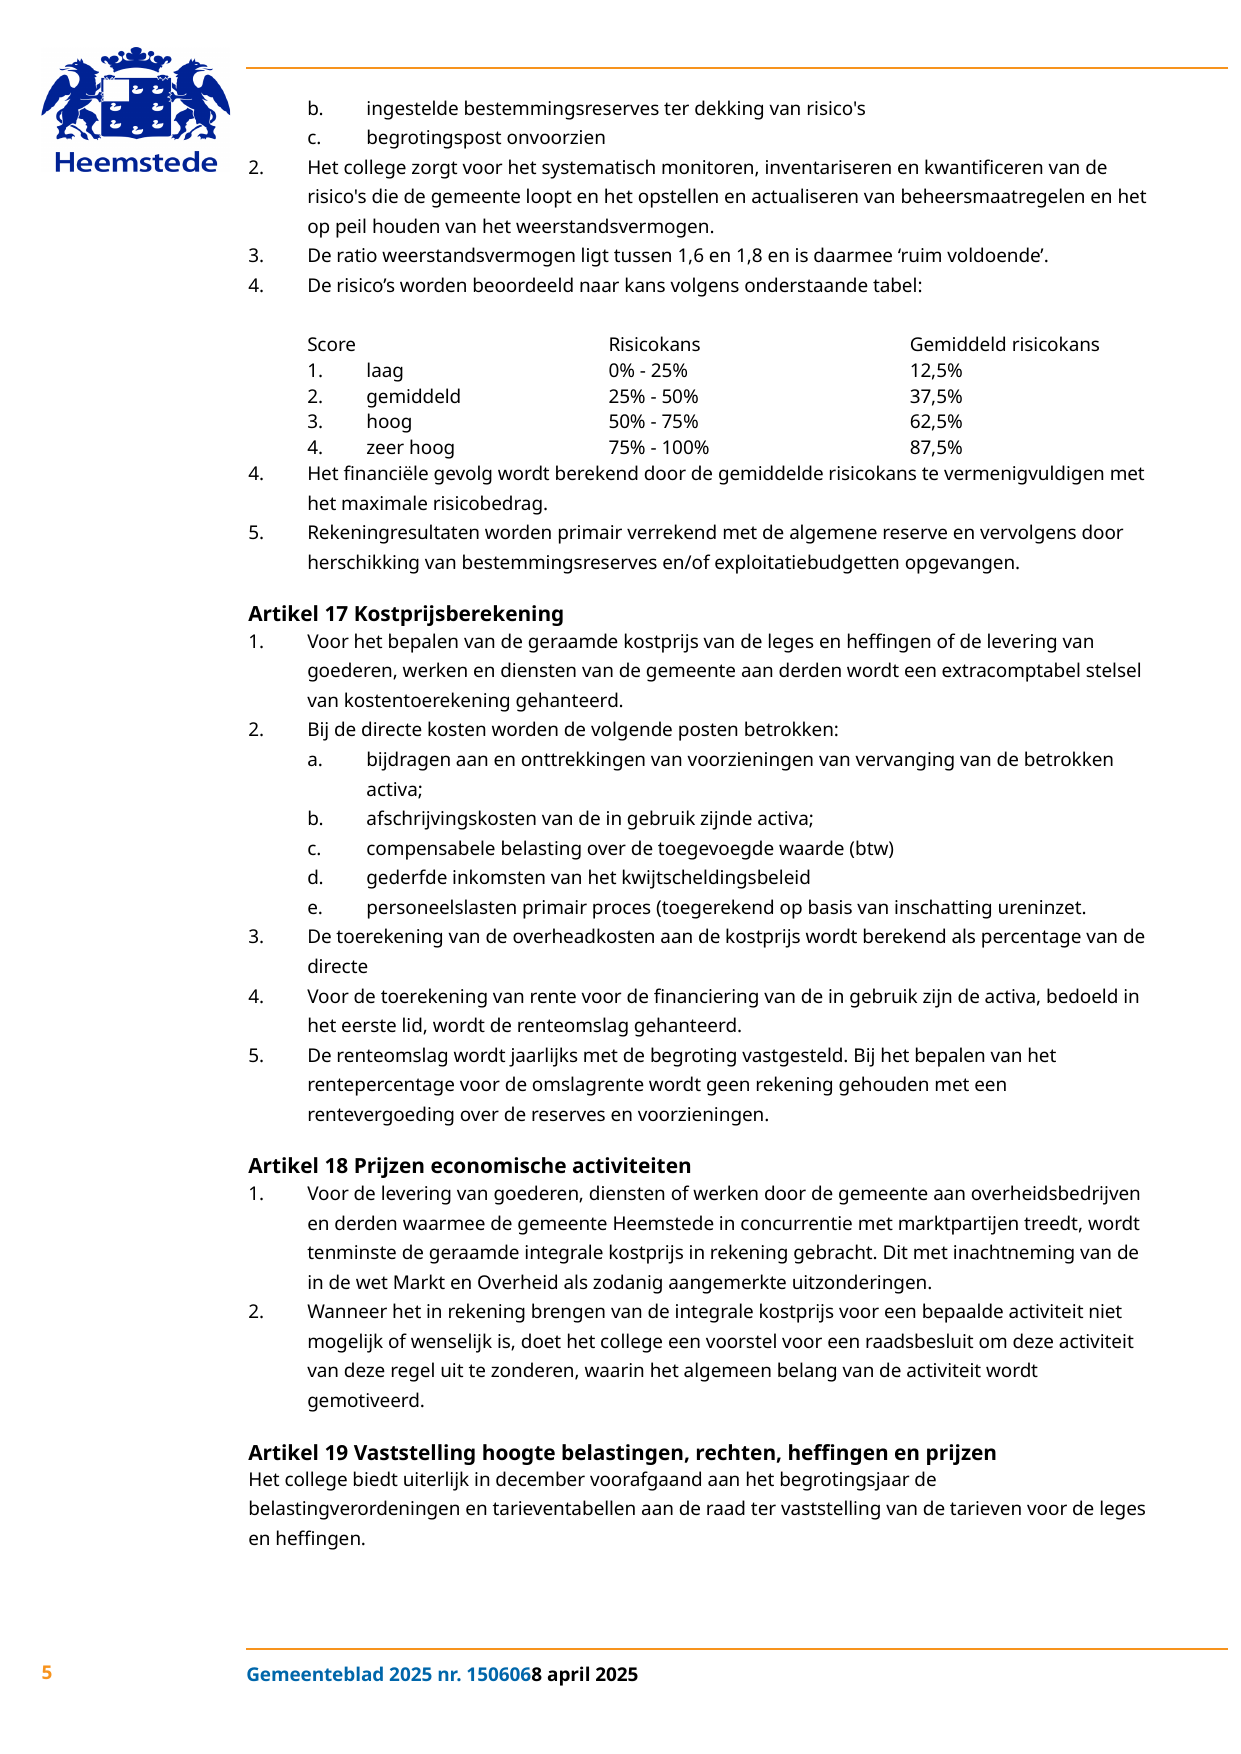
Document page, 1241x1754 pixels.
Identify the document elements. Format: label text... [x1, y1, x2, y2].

list gederfde inkomsten van het kwijtscheldingsbeleid [307, 864, 1152, 890]
list De toerekening van de overheadkosten aan de kostprijs wordt berekend als percentage van de directe [248, 924, 1152, 979]
list compensabele belasting over de toegevoegde waarde (btw) [307, 835, 1152, 861]
table_cell 87,5% [910, 435, 1211, 460]
list Bij de directe kosten worden de volgende posten betrokken: [248, 717, 1152, 742]
table_cell 37,5% [910, 383, 1211, 409]
list personeelslasten primair proces (toegerekend op basis van inschatting ureninzet. [307, 894, 1152, 920]
list Het financiële gevolg wordt berekend door de gemiddelde risicokans te vermenigvuldigen met het maximale risicobedrag. [248, 460, 1152, 516]
list Voor de toerekening van rente voor de financiering van de in gebruik zijn de activa, bedoeld in het eerste lid, wordt de renteomslag gehanteerd. [248, 983, 1152, 1038]
text Artikel 19 Vaststelling hoogte belastingen, rechten, heffingen en prijzen [248, 1438, 1152, 1466]
text Artikel 17 Kostprijsberekening [248, 599, 1152, 628]
list bijdragen aan en onttrekkingen van voorzieningen van vervanging van de betrokken activa; [307, 746, 1152, 802]
list Wanneer het in rekening brengen van de integrale kostprijs voor een bepaalde activiteit niet mogelijk of wenselijk is, doet het college een voorstel voor een raadsbesluit om deze activiteit van deze regel uit te zonderen, waarin het algemeen belang van de activiteit wordt gemotiveerd. [248, 1298, 1152, 1413]
list begrotingspost onvoorzien [307, 124, 1152, 150]
list De risico’s worden beoordeeld naar kans volgens onderstaande tabel: [248, 272, 1152, 298]
list Voor de levering van goederen, diensten of werken door de gemeente aan overheidsbedrijven en derden waarmee de gemeente Heemstede in concurrentie met marktpartijen treedt, wordt tenminste de geraamde integrale kostprijs in rekening gebracht. Dit met inachtneming van de in de wet Markt en Overheid als zodanig aangemerkte uitzonderingen. [248, 1180, 1152, 1294]
list Voor het bepalen van de geraamde kostprijs van de leges en heffingen of de levering van goederen, werken en diensten van de gemeente aan derden wordt een extracomptabel stelsel van kostentoerekening gehanteerd. [248, 628, 1152, 713]
picture [41, 47, 231, 172]
text Het college biedt uiterlijk in december voorafgaand aan het begrotingsjaar de belastingverordeningen en tarieventabellen aan de raad ter vaststelling van de tarieven voor de leges en heffingen. [248, 1466, 1152, 1551]
list Het college zorgt voor het systematisch monitoren, inventariseren en kwantificeren van de risico's die de gemeente loopt en het opstellen en actualiseren van beheersmaatregelen en het op peil houden van het weerstandsvermogen. [248, 154, 1152, 239]
table_cell zeer hoog [307, 435, 608, 460]
table_cell 0% - 25% [608, 357, 909, 383]
table_cell 50% - 75% [608, 409, 909, 434]
list De renteomslag wordt jaarlijks met de begroting vastgesteld. Bij het bepalen van het rentepercentage voor de omslagrente wordt geen rekening gehouden met een rentevergoeding over de reserves en voorzieningen. [248, 1042, 1152, 1127]
table_cell 75% - 100% [608, 435, 909, 460]
list De ratio weerstandsvermogen ligt tussen 1,6 en 1,8 en is daarmee ‘ruim voldoende’. [248, 243, 1152, 268]
table_cell 12,5% [910, 357, 1211, 383]
text Artikel 18 Prijzen economische activiteiten [248, 1152, 1152, 1180]
table_header Score [307, 332, 608, 357]
table_cell gemiddeld [307, 383, 608, 409]
table_header Risicokans [608, 332, 909, 357]
list ingestelde bestemmingsreserves ter dekking van risico's [307, 95, 1152, 121]
table_cell hoog [307, 409, 608, 434]
list afschrijvingskosten van de in gebruik zijnde activa; [307, 805, 1152, 831]
table_header Gemiddeld risicokans [910, 332, 1211, 357]
table_cell 25% - 50% [608, 383, 909, 409]
table_cell laag [307, 357, 608, 383]
table_cell 62,5% [910, 409, 1211, 434]
list Rekeningresultaten worden primair verrekend met de algemene reserve en vervolgens door herschikking van bestemmingsreserves en/of exploitatiebudgetten opgevangen. [248, 519, 1152, 575]
